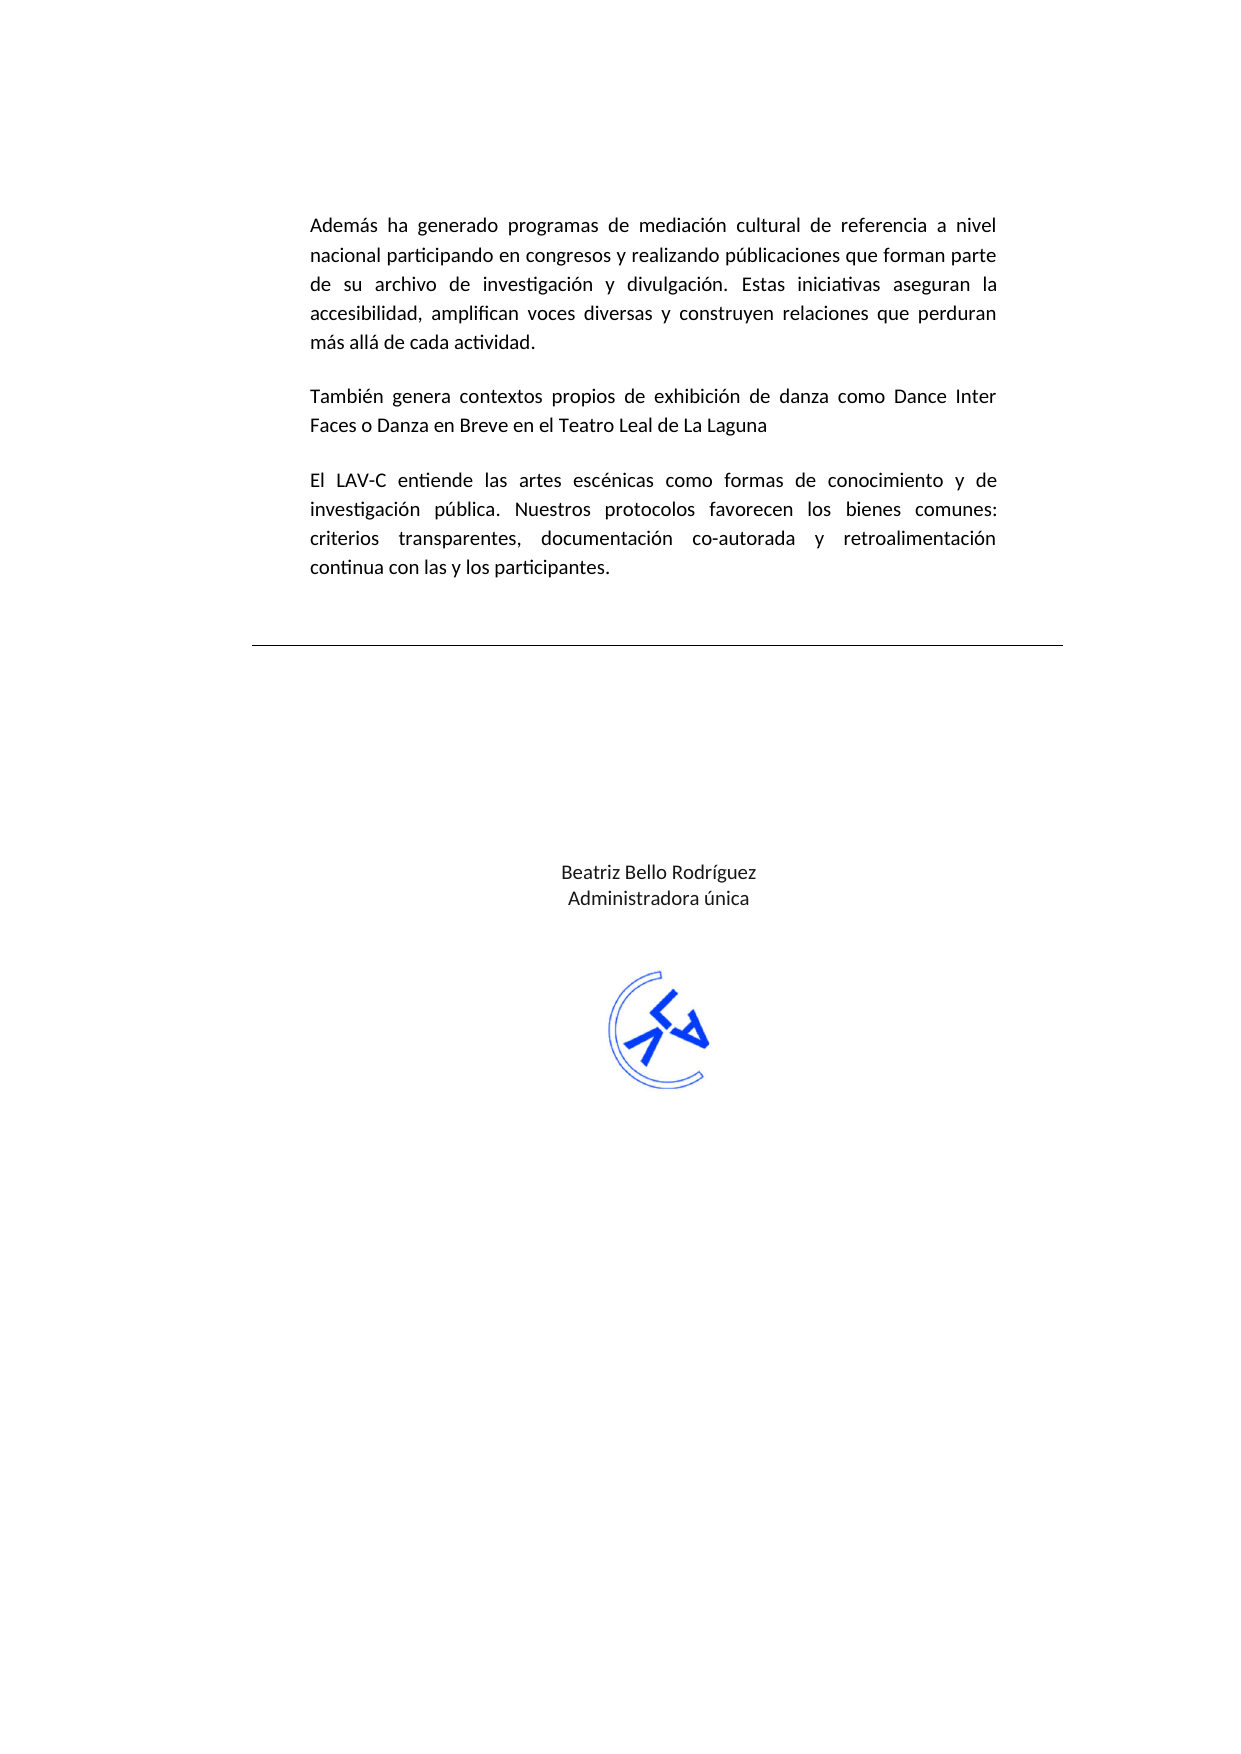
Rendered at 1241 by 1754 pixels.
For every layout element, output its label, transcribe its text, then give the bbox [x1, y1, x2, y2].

text Beatriz Bello Rodríguez [257, 859, 1060, 885]
text Además ha generado programas de mediación cultural de referencia a nivel nacional participando en congresos y realizando públicaciones que forman parte de su archivo de investigación y divulgación. Estas iniciativas aseguran la accesibilidad, amplifican voces diversas y construyen relaciones que perduran más allá de cada actividad. [252, 149, 1062, 318]
text También genera contextos propios de exhibición de danza como Dance Inter Faces o Danza en Breve en el Teatro Leal de La Laguna [252, 318, 1062, 402]
text Administradora única [257, 885, 1060, 911]
text El LAV-C entiende las artes escénicas como formas de conocimiento y de investigación pública. Nuestros protocolos favorecen los bienes comunes: criterios transparentes, documentación co-autorada y retroalimentación continua con las y los participantes. [252, 402, 1062, 644]
